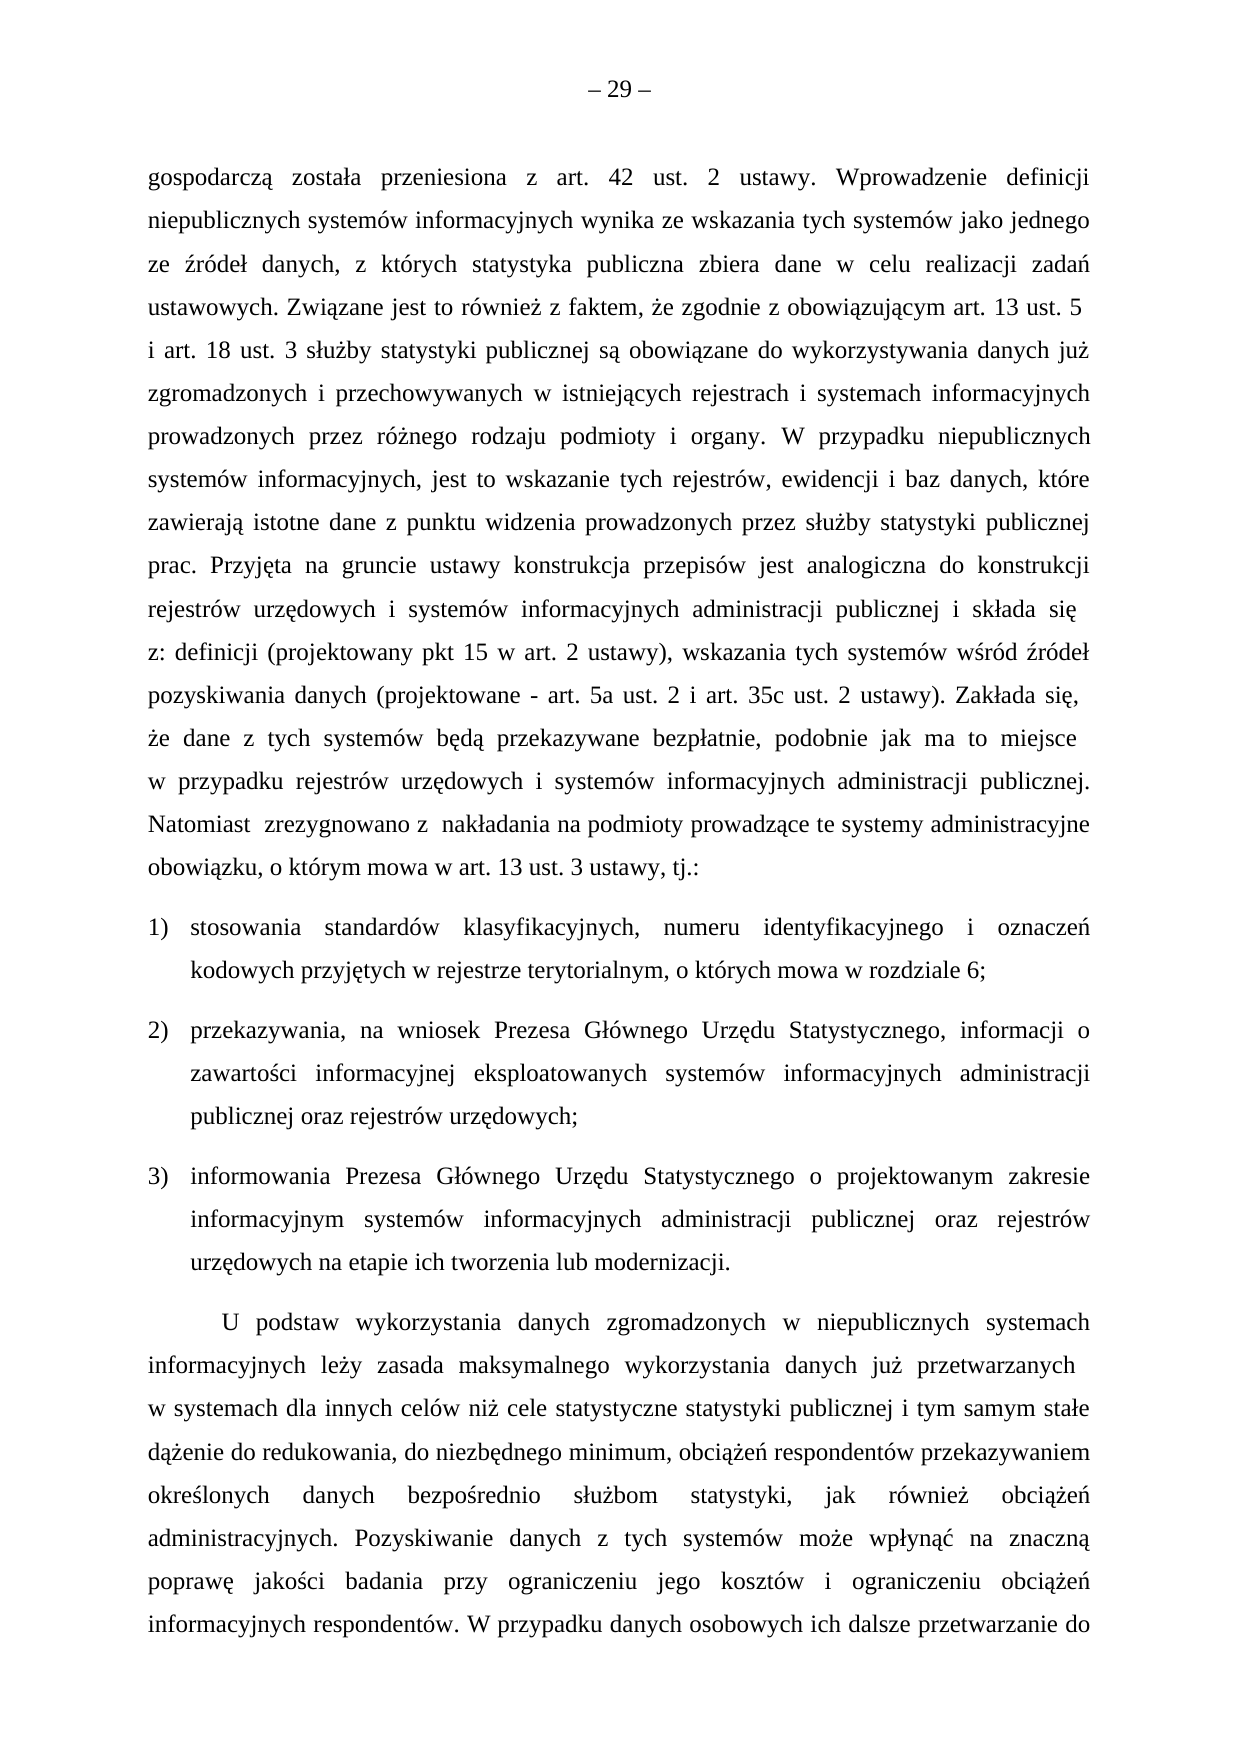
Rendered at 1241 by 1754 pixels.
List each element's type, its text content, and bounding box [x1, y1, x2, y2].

text 1) stosowania standardów klasyfikacyjnych, numeru identyfikacyjnego i oznaczeń kodowych przyjętych w rejestrze terytorialnym, o których mowa w rozdziale 6; [148, 912, 1091, 984]
text 3) informowania Prezesa Głównego Urzędu Statystycznego o projektowanym zakresie informacyjnym systemów informacyjnych administracji publicznej oraz rejestrów urzędowych na etapie ich tworzenia lub modernizacji. [148, 1161, 1091, 1276]
text gospodarczą została przeniesiona z art. 42 ust. 2 ustawy. Wprowadzenie definicji niepublicznych systemów informacyjnych wynika ze wskazania tych systemów jako jednego ze źródeł danych, z których statystyka publiczna zbiera dane w celu realizacji zadań ustawowych. Związane jest to również z faktem, że zgodnie z obowiązującym art. 13 ust. 5 i art. 18 ust. 3 służby statystyki publicznej są obowiązane do wykorzystywania danych już zgromadzonych i przechowywanych w istniejących rejestrach i systemach informacyjnych prowadzonych przez różnego rodzaju podmioty i organy. W przypadku niepublicznych systemów informacyjnych, jest to wskazanie tych rejestrów, ewidencji i baz danych, które zawierają istotne dane z punktu widzenia prowadzonych przez służby statystyki publicznej prac. Przyjęta na gruncie ustawy konstrukcja przepisów jest analogiczna do konstrukcji rejestrów urzędowych i systemów informacyjnych administracji publicznej i składa się z: definicji (projektowany pkt 15 w art. 2 ustawy), wskazania tych systemów wśród źródeł pozyskiwania danych (projektowane - art. 5a ust. 2 i art. 35c ust. 2 ustawy). Zakłada się, że dane z tych systemów będą przekazywane bezpłatnie, podobnie jak ma to miejsce w przypadku rejestrów urzędowych i systemów informacyjnych administracji publicznej. Natomiast zrezygnowano z nakładania na podmioty prowadzące te systemy administracyjne obowiązku, o którym mowa w art. 13 ust. 3 ustawy, tj.: [148, 162, 1091, 881]
text 2) przekazywania, na wniosek Prezesa Głównego Urzędu Statystycznego, informacji o zawartości informacyjnej eksploatowanych systemów informacyjnych administracji publicznej oraz rejestrów urzędowych; [148, 1015, 1091, 1130]
text U podstaw wykorzystania danych zgromadzonych w niepublicznych systemach informacyjnych leży zasada maksymalnego wykorzystania danych już przetwarzanych w systemach dla innych celów niż cele statystyczne statystyki publicznej i tym samym stałe dążenie do redukowania, do niezbędnego minimum, obciążeń respondentów przekazywaniem określonych danych bezpośrednio służbom statystyki, jak również obciążeń administracyjnych. Pozyskiwanie danych z tych systemów może wpłynąć na znaczną poprawę jakości badania przy ograniczeniu jego kosztów i ograniczeniu obciążeń informacyjnych respondentów. W przypadku danych osobowych ich dalsze przetwarzanie do [148, 1307, 1091, 1638]
